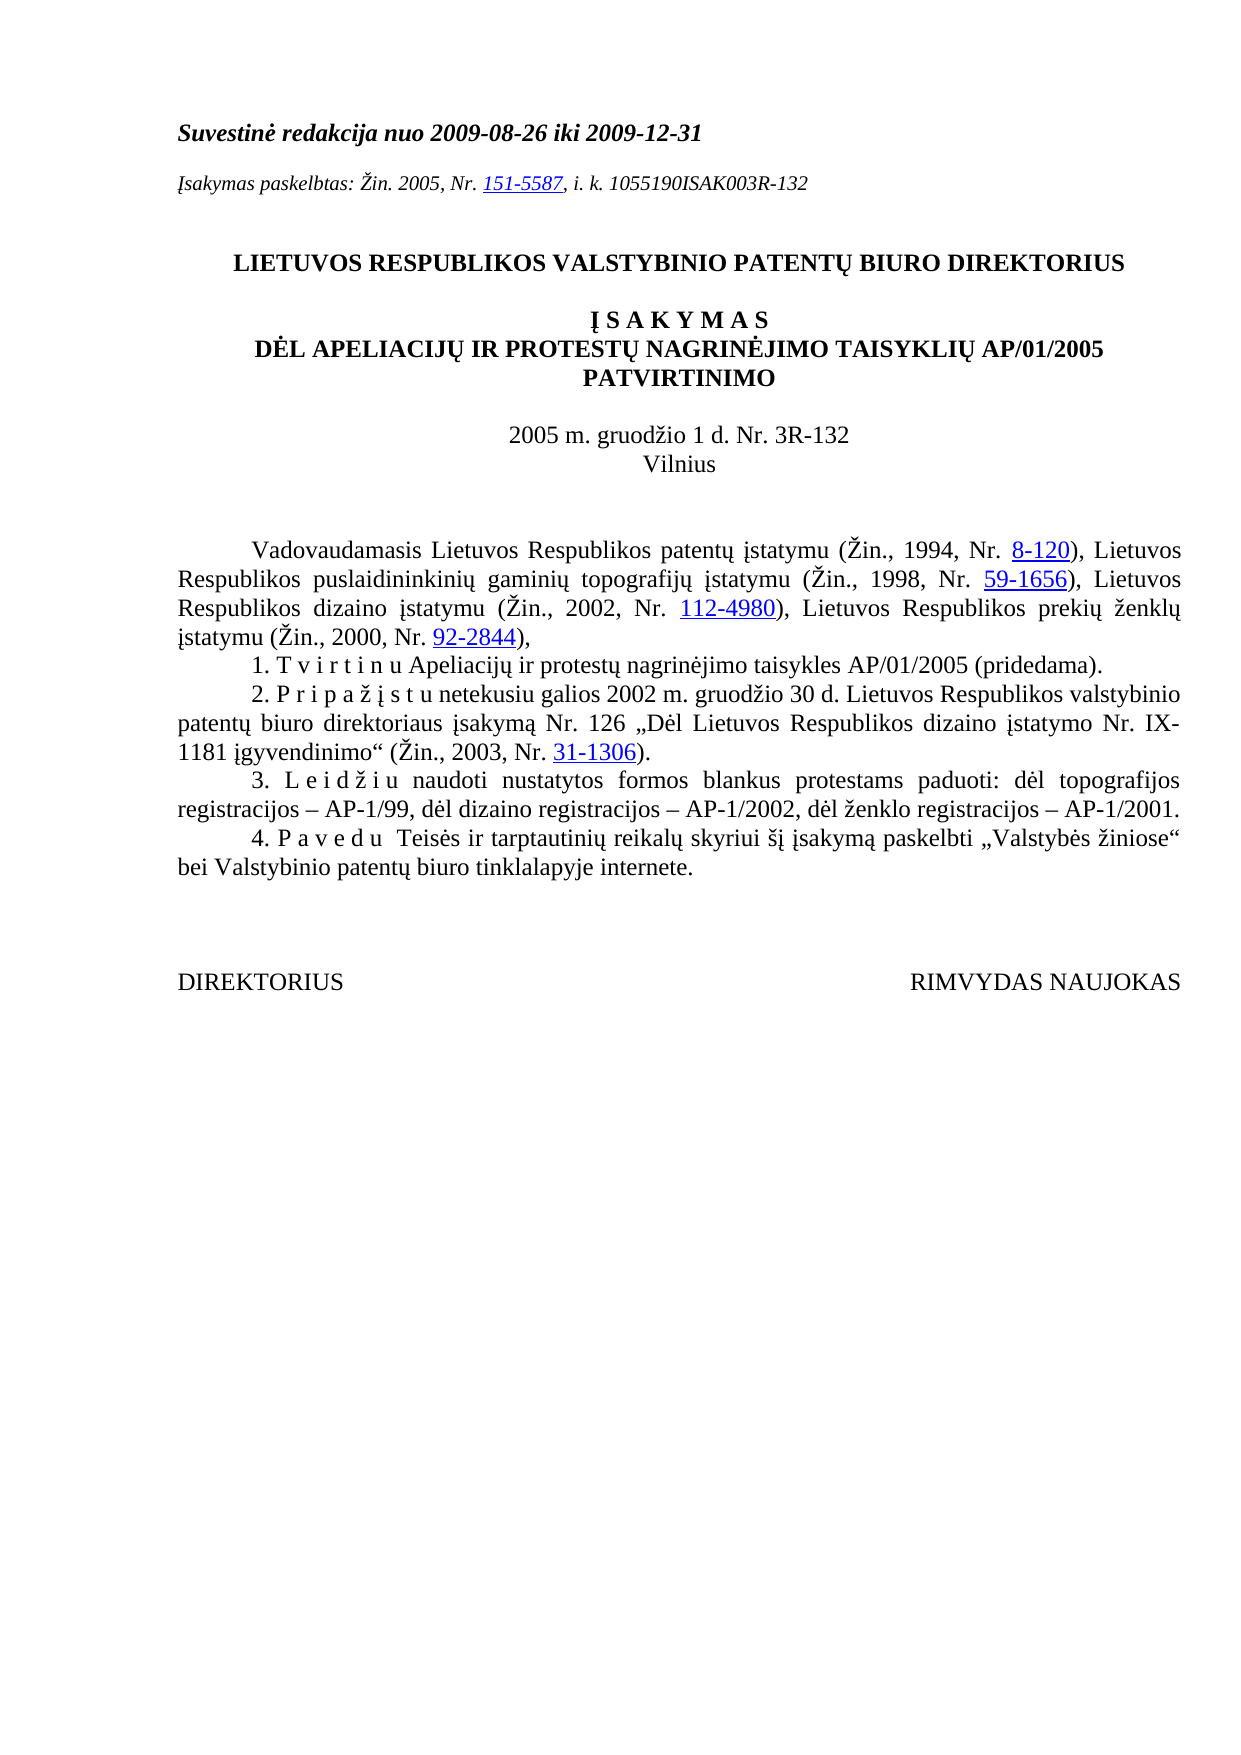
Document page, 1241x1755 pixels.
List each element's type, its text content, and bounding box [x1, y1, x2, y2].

text Į S A K Y M A S [177, 305, 1181, 334]
text 2. Pripažįstu netekusiu galios 2002 m. gruodžio 30 d. Lietuvos Respublikos valstybinio patentų biuro direktoriaus įsakymą Nr. 126 „Dėl Lietuvos Respublikos dizaino įstatymo Nr. IX-1181 įgyvendinimo“ (Žin., 2003, Nr. 31-1306). [177, 679, 1181, 765]
text DĖL APELIACIJŲ IR PROTESTŲ NAGRINĖJIMO TAISYKLIŲ AP/01/2005 PATVIRTINIMO [177, 334, 1181, 392]
text Įsakymas paskelbtas: Žin. 2005, Nr. 151-5587, i. k. 1055190ISAK003R-132 [177, 171, 1181, 195]
text 3. Leidžiu naudoti nustatytos formos blankus protestams paduoti: dėl topografijos registracijos – AP-1/99, dėl dizaino registracijos – AP-1/2002, dėl ženklo registracijos – AP-1/2001. [177, 765, 1181, 823]
text DIREKTORIUS RIMVYDAS NAUJOKAS [177, 967, 1181, 995]
text 1. Tvirtinu Apeliacijų ir protestų nagrinėjimo taisykles AP/01/2005 (pridedama). [177, 650, 1181, 679]
text Vadovaudamasis Lietuvos Respublikos patentų įstatymu (Žin., 1994, Nr. 8-120), Lietuvos Respublikos puslaidininkinių gaminių topografijų įstatymu (Žin., 1998, Nr. 59-1656), Lietuvos Respublikos dizaino įstatymu (Žin., 2002, Nr. 112-4980), Lietuvos Respublikos prekių ženklų įstatymu (Žin., 2000, Nr. 92-2844), [177, 535, 1181, 650]
text 2005 m. gruodžio 1 d. Nr. 3R-132 [177, 420, 1181, 449]
text Suvestinė redakcija nuo 2009-08-26 iki 2009-12-31 [177, 118, 1181, 147]
text Vilnius [177, 449, 1181, 478]
text 4. Pavedu Teisės ir tarptautinių reikalų skyriui šį įsakymą paskelbti „Valstybės žiniose“ bei Valstybinio patentų biuro tinklalapyje internete. [177, 823, 1181, 880]
text LIETUVOS RESPUBLIKOS VALSTYBINIO PATENTŲ BIURO DIREKTORIUS [177, 248, 1181, 277]
